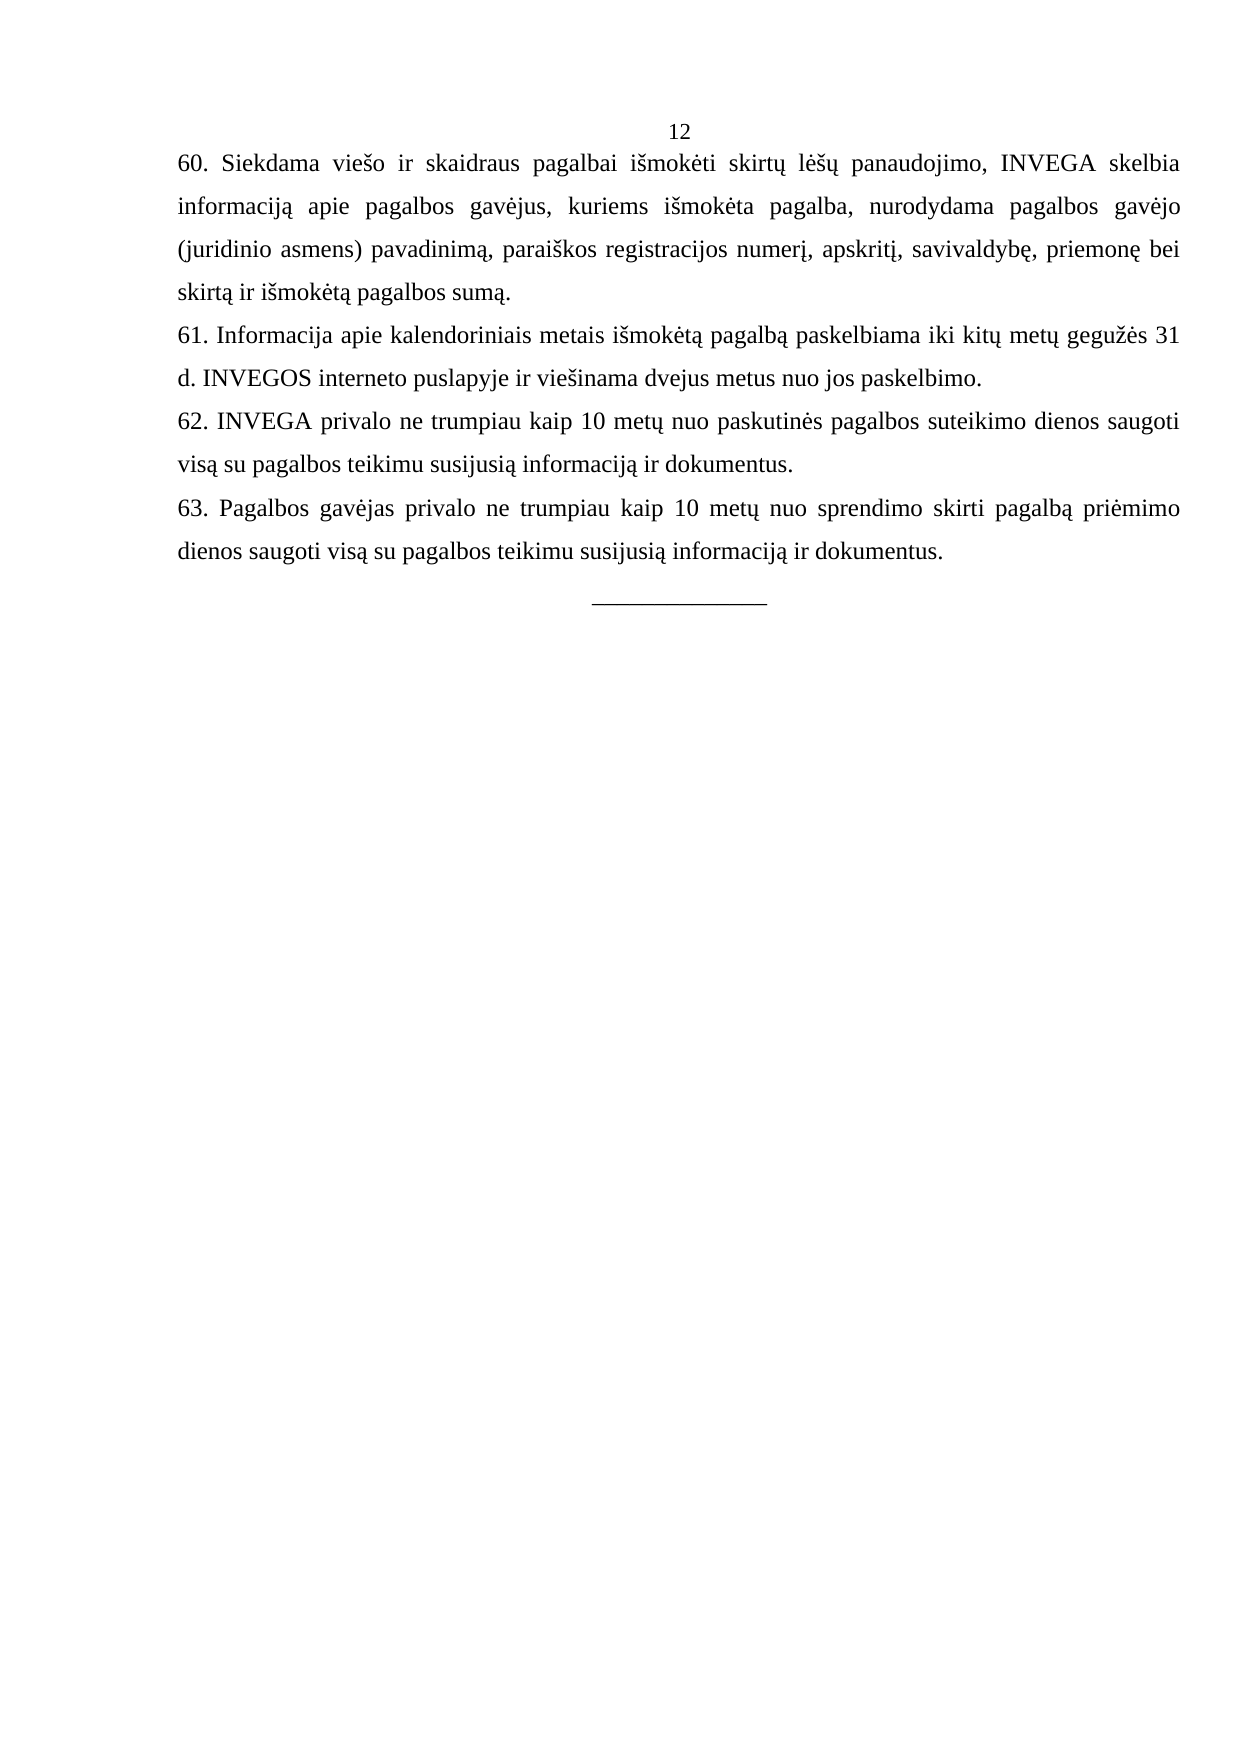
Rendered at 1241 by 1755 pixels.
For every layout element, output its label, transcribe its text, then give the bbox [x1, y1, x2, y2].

text 62. INVEGA privalo ne trumpiau kaip 10 metų nuo paskutinės pagalbos suteikimo dienos saugoti visą su pagalbos teikimu susijusią informaciją ir dokumentus. [177, 406, 1181, 478]
text 63. Pagalbos gavėjas privalo ne trumpiau kaip 10 metų nuo sprendimo skirti pagalbą priėmimo dienos saugoti visą su pagalbos teikimu susijusią informaciją ir dokumentus. [177, 493, 1181, 564]
text 61. Informacija apie kalendoriniais metais išmokėtą pagalbą paskelbiama iki kitų metų gegužės 31 d. INVEGOS interneto puslapyje ir viešinama dvejus metus nuo jos paskelbimo. [177, 320, 1181, 392]
text 60. Siekdama viešo ir skaidraus pagalbai išmokėti skirtų lėšų panaudojimo, INVEGA skelbia informaciją apie pagalbos gavėjus, kuriems išmokėta pagalba, nurodydama pagalbos gavėjo (juridinio asmens) pavadinimą, paraiškos registracijos numerį, apskritį, savivaldybę, priemonę bei skirtą ir išmokėtą pagalbos sumą. [177, 148, 1181, 306]
text ______________ [177, 579, 1181, 608]
